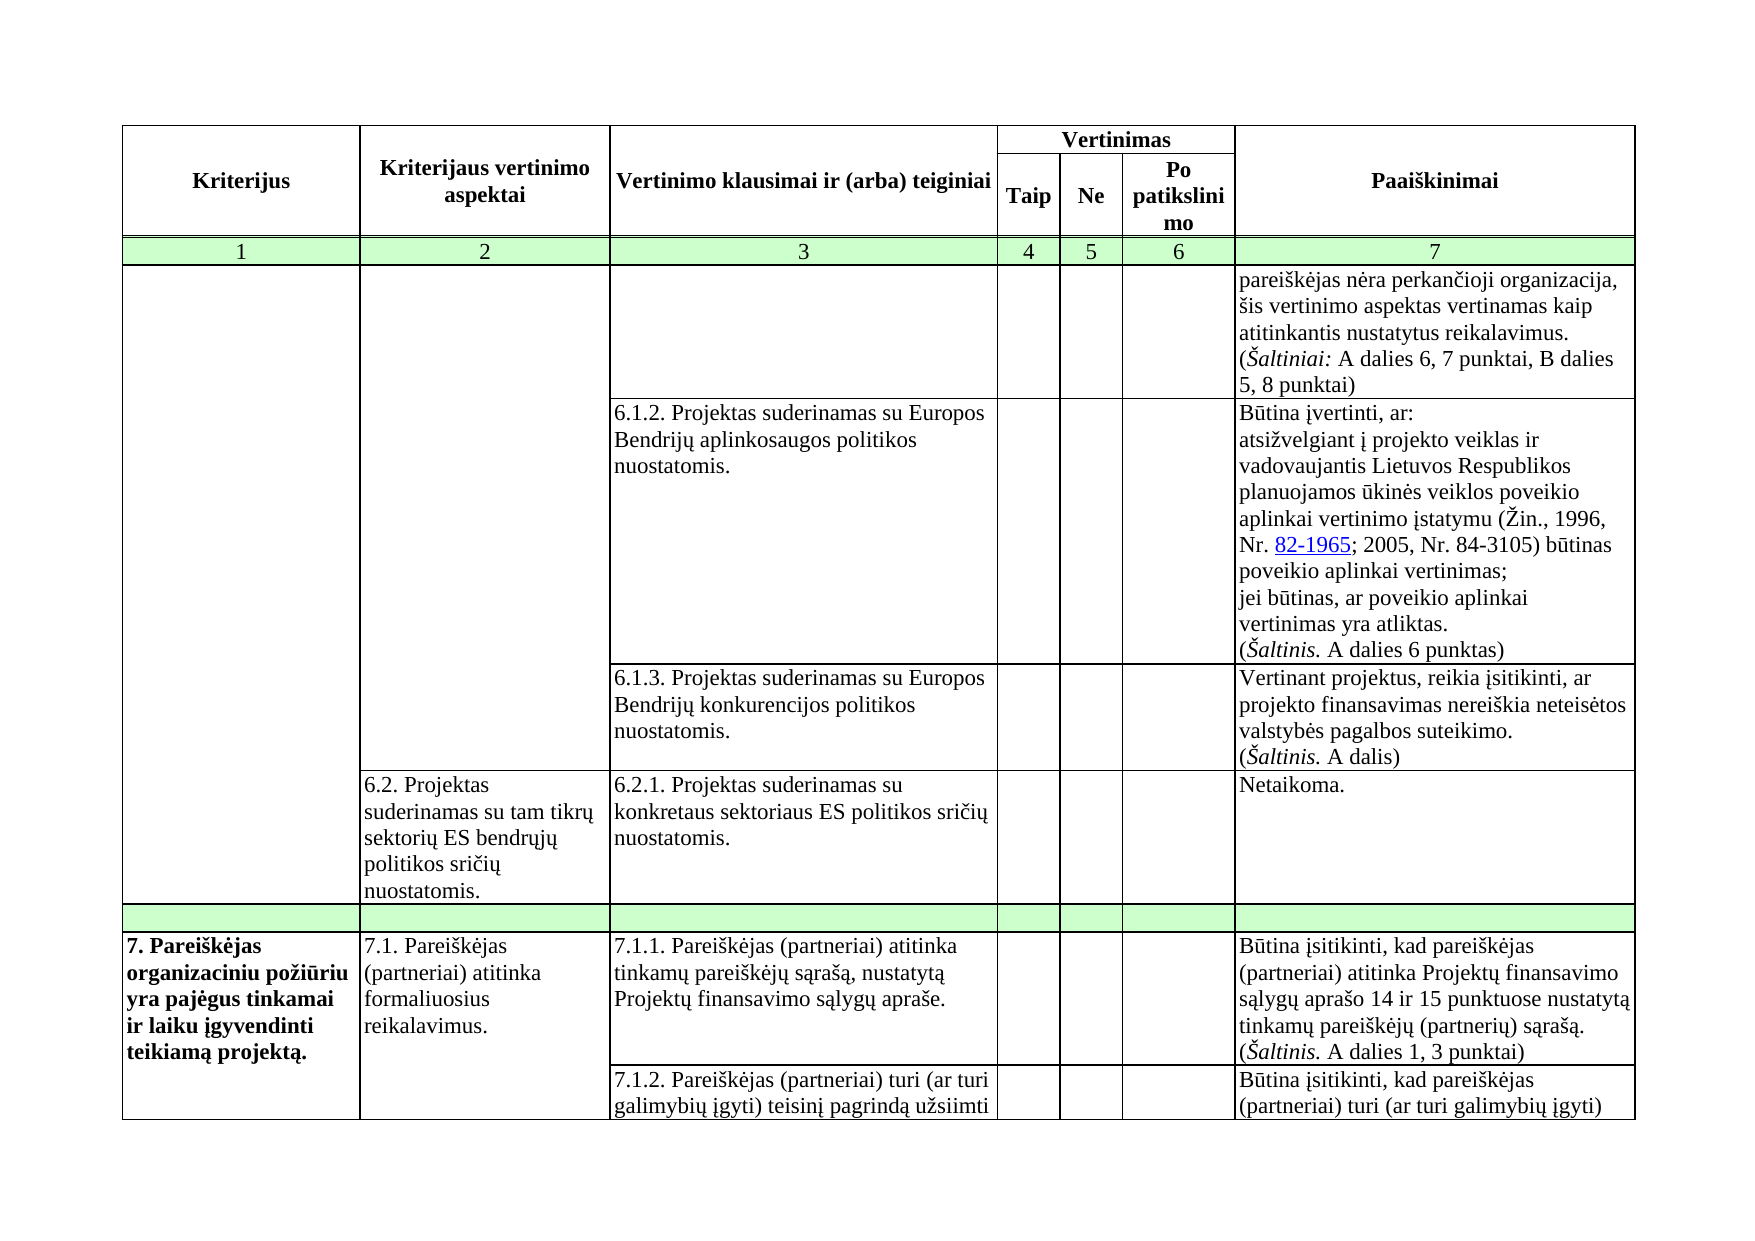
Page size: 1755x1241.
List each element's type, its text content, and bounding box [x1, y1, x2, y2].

table_cell [1123, 905, 1234, 931]
table_cell 6.2.1. Projektas suderinamas su konkretaus sektoriaus ES politikos sričių nuostatomis. [611, 771, 997, 903]
table_cell Būtina įsitikinti, kad pareiškėjas (partneriai) atitinka Projektų finansavimo sąlygų aprašo 14 ir 15 punktuose nustatytą tinkamų pareiškėjų (partnerių) sąrašą. (Šaltinis. A dalies 1, 3 punktai) [1236, 933, 1634, 1064]
table_cell [1123, 771, 1234, 903]
table_cell Taip [998, 154, 1059, 235]
table_cell [1123, 266, 1234, 398]
table_cell [998, 1066, 1059, 1119]
table_cell [1123, 665, 1234, 770]
table_cell 6 [1123, 238, 1234, 264]
table_cell Netaikoma. [1236, 771, 1634, 903]
table_cell [998, 933, 1059, 1064]
table_cell [1123, 1066, 1234, 1119]
table_cell Ne [1061, 154, 1122, 235]
table_cell [998, 905, 1059, 931]
table_cell 6.2. Projektas suderinamas su tam tikrų sektorių ES bendrųjų politikos sričių nuostatomis. [361, 771, 609, 903]
table_header Vertinimas [998, 126, 1234, 153]
table_cell pareiškėjas nėra perkančioji organizacija, šis vertinimo aspektas vertinamas kaip atitinkantis nustatytus reikalavimus. (Šaltiniai: A dalies 6, 7 punktai, B dalies 5, 8 punktai) [1236, 266, 1634, 398]
table_cell Būtina įsitikinti, kad pareiškėjas (partneriai) turi (ar turi galimybių įgyti) [1236, 1066, 1634, 1119]
table_cell [1061, 933, 1122, 1064]
table_cell [1061, 1066, 1122, 1119]
table_cell [123, 266, 359, 903]
table_cell [361, 266, 609, 770]
table_cell [1123, 933, 1234, 1064]
table_cell [998, 266, 1059, 398]
table_cell 6.1.2. Projektas suderinamas su Europos Bendrijų aplinkosaugos politikos nuostatomis. [611, 399, 997, 663]
table_cell [361, 905, 609, 931]
table_cell [1061, 266, 1122, 398]
table_cell 6.1.3. Projektas suderinamas su Europos Bendrijų konkurencijos politikos nuostatomis. [611, 665, 997, 770]
table_header Kriterijaus vertinimo aspektai [361, 126, 609, 235]
table_cell 7.1.1. Pareiškėjas (partneriai) atitinka tinkamų pareiškėjų sąrašą, nustatytą Projektų finansavimo sąlygų apraše. [611, 933, 997, 1064]
table_cell 7 [1236, 238, 1634, 264]
table_cell 2 [361, 238, 609, 264]
table_cell 3 [611, 238, 997, 264]
table_cell [1123, 399, 1234, 663]
table_cell Vertinant projektus, reikia įsitikinti, ar projekto finansavimas nereiškia neteisėtos valstybės pagalbos suteikimo. (Šaltinis. A dalis) [1236, 665, 1634, 770]
table_cell [1061, 399, 1122, 663]
table_cell 7.1. Pareiškėjas (partneriai) atitinka formaliuosius reikalavimus. [361, 933, 609, 1119]
table_cell 4 [998, 238, 1059, 264]
table_cell [1061, 771, 1122, 903]
table_cell [123, 905, 359, 931]
table_cell [998, 665, 1059, 770]
table_header Paaiškinimai [1236, 126, 1634, 235]
table_cell Būtina įvertinti, ar: atsižvelgiant į projekto veiklas ir vadovaujantis Lietuvos Respublikos planuojamos ūkinės veiklos poveikio aplinkai vertinimo įstatymu (Žin., 1996, Nr. 82-1965; 2005, Nr. 84-3105) būtinas poveikio aplinkai vertinimas; jei būtinas, ar poveikio aplinkai vertinimas yra atliktas. (Šaltinis. A dalies 6 punktas) [1236, 399, 1634, 663]
table_cell 5 [1061, 238, 1122, 264]
table_cell [1061, 665, 1122, 770]
table_cell [998, 399, 1059, 663]
table_cell [1236, 905, 1634, 931]
table_header Kriterijus [123, 126, 359, 235]
table_cell [611, 266, 997, 398]
table_cell Po patikslinimo [1123, 154, 1234, 235]
table_cell 7. Pareiškėjas organizaciniu požiūriu yra pajėgus tinkamai ir laiku įgyvendinti teikiamą projektą. [123, 933, 359, 1119]
table_cell 1 [123, 238, 359, 264]
table_cell [998, 771, 1059, 903]
table_cell [611, 905, 997, 931]
table_cell 7.1.2. Pareiškėjas (partneriai) turi (ar turi galimybių įgyti) teisinį pagrindą užsiimti [611, 1066, 997, 1119]
table_header Vertinimo klausimai ir (arba) teiginiai [611, 126, 997, 235]
table_cell [1061, 905, 1122, 931]
